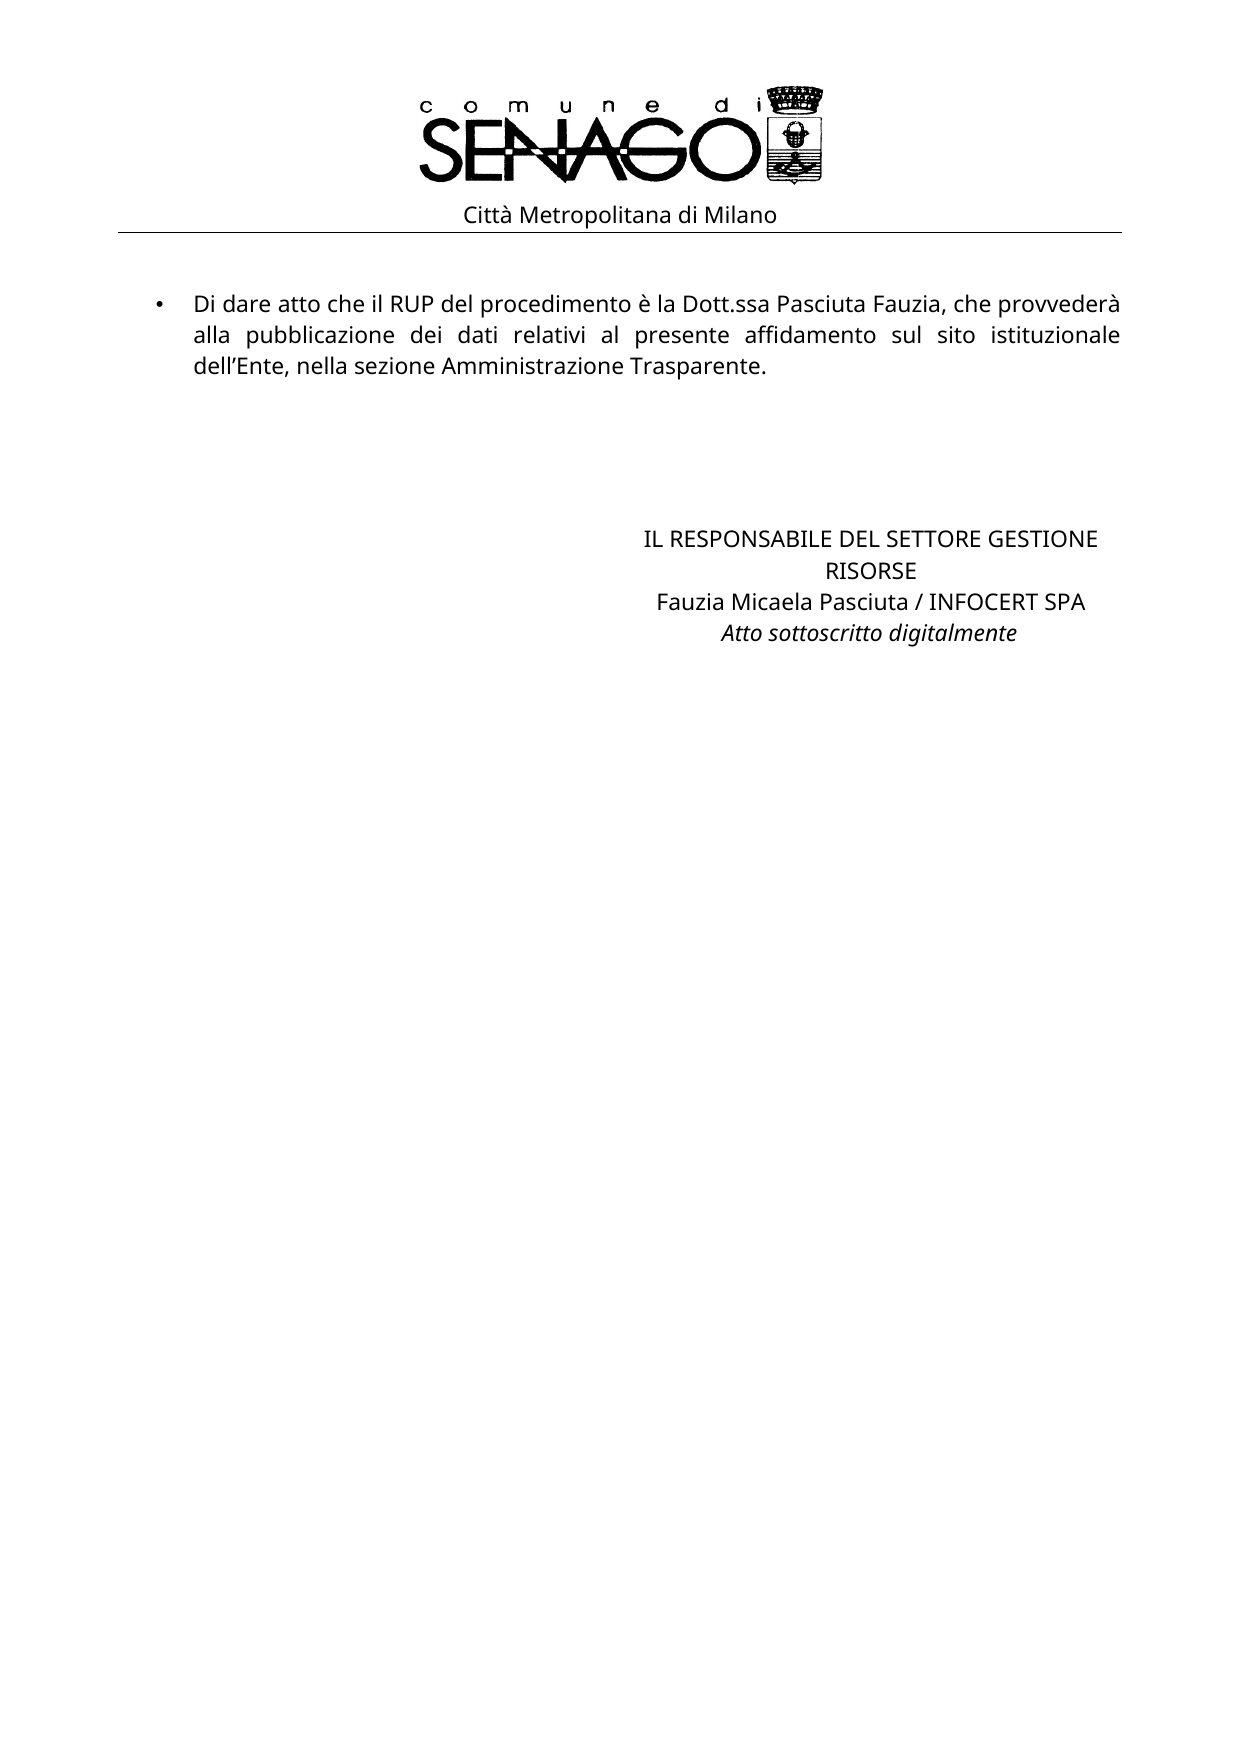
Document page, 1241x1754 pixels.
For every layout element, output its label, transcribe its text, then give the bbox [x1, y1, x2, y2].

table_cell Fauzia Micaela Pasciuta / INFOCERT SPA [616, 586, 1125, 617]
table_cell [107, 586, 616, 617]
picture [411, 84, 830, 190]
list Di dare atto che il RUP del procedimento è la Dott.ssa Pasciuta Fauzia, che provvederà alla pubblicazione dei dati relativi al presente affidamento sul sito istituzionale dell’Ente, nella sezione Amministrazione Trasparente. [156, 288, 1122, 381]
table_cell [107, 617, 616, 648]
table_header IL RESPONSABILE DEL SETTORE GESTIONE RISORSE [616, 523, 1125, 586]
table_cell Atto sottoscritto digitalmente [616, 617, 1125, 648]
table_header [107, 523, 616, 586]
